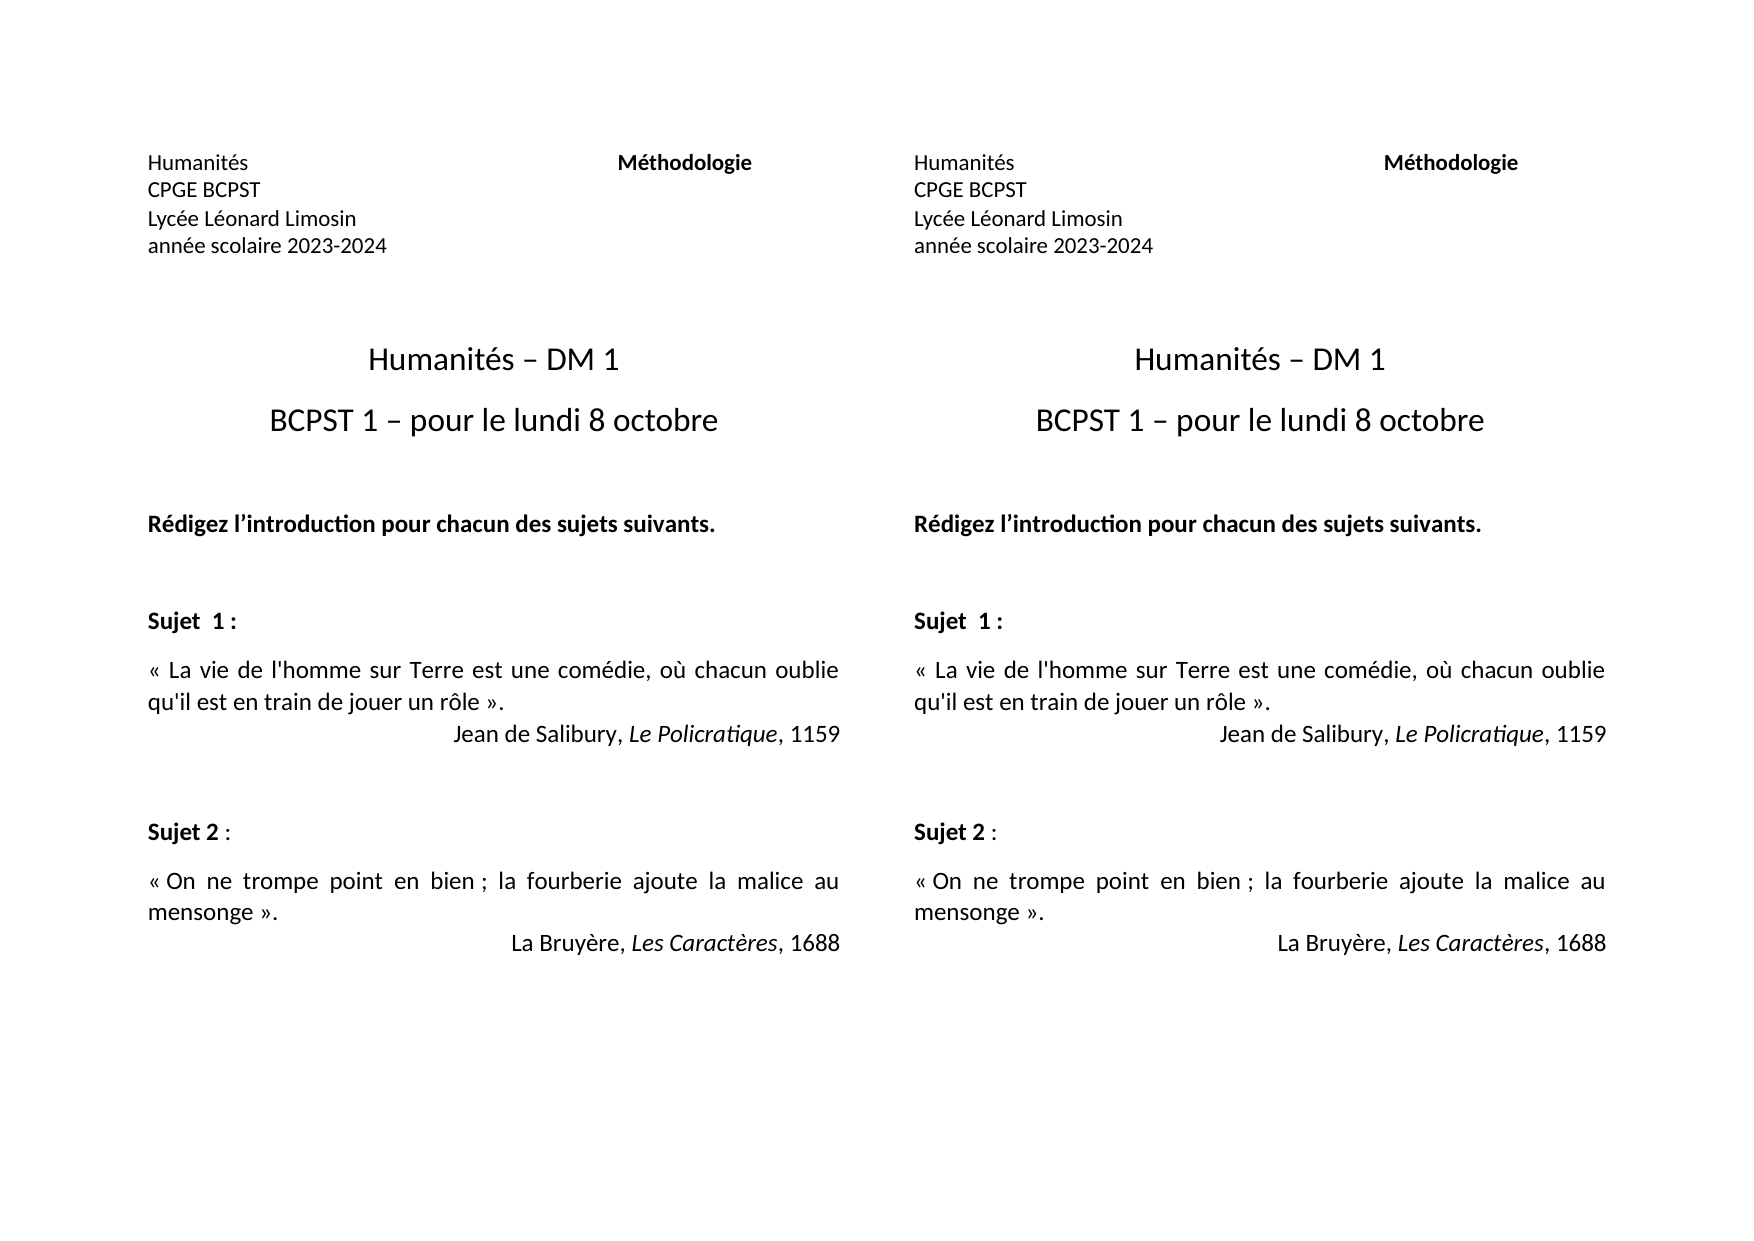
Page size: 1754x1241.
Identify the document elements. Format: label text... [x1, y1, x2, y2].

text Sujet 2 : [148, 816, 840, 846]
list « On ne trompe point en bien ; la fourberie ajoute la malice au mensonge ». [148, 865, 840, 927]
text Sujet 1 : [914, 605, 1606, 636]
list « La vie de l'homme sur Terre est une comédie, où chacun oublie qu'il est en train de jouer un rôle ». [914, 655, 1606, 717]
text année scolaire 2023-2024 [148, 232, 840, 260]
text CPGE BCPST [148, 176, 840, 204]
text Sujet 2 : [914, 816, 1606, 846]
text BCPST 1 – pour le lundi 8 octobre [914, 399, 1606, 439]
text année scolaire 2023-2024 [914, 232, 1606, 260]
list La Bruyère, Les Caractères, 1688 [914, 928, 1606, 958]
text Humanités – DM 1 [914, 338, 1606, 379]
list La Bruyère, Les Caractères, 1688 [148, 928, 840, 958]
text Humanités – DM 1 [148, 338, 840, 379]
text Humanités Méthodologie [148, 148, 840, 176]
list Rédigez l’introduction pour chacun des sujets suivants. [914, 508, 1606, 539]
list Rédigez l’introduction pour chacun des sujets suivants. [148, 508, 840, 539]
text Sujet 1 : [148, 605, 840, 636]
list « On ne trompe point en bien ; la fourberie ajoute la malice au mensonge ». [914, 865, 1606, 927]
text Lycée Léonard Limosin [914, 204, 1606, 232]
list Jean de Salibury, Le Policratique, 1159 [148, 718, 840, 748]
text Humanités Méthodologie [914, 148, 1606, 176]
text BCPST 1 – pour le lundi 8 octobre [148, 399, 840, 439]
list Jean de Salibury, Le Policratique, 1159 [914, 718, 1606, 748]
text CPGE BCPST [914, 176, 1606, 204]
text Lycée Léonard Limosin [148, 204, 840, 232]
list « La vie de l'homme sur Terre est une comédie, où chacun oublie qu'il est en train de jouer un rôle ». [148, 655, 840, 717]
